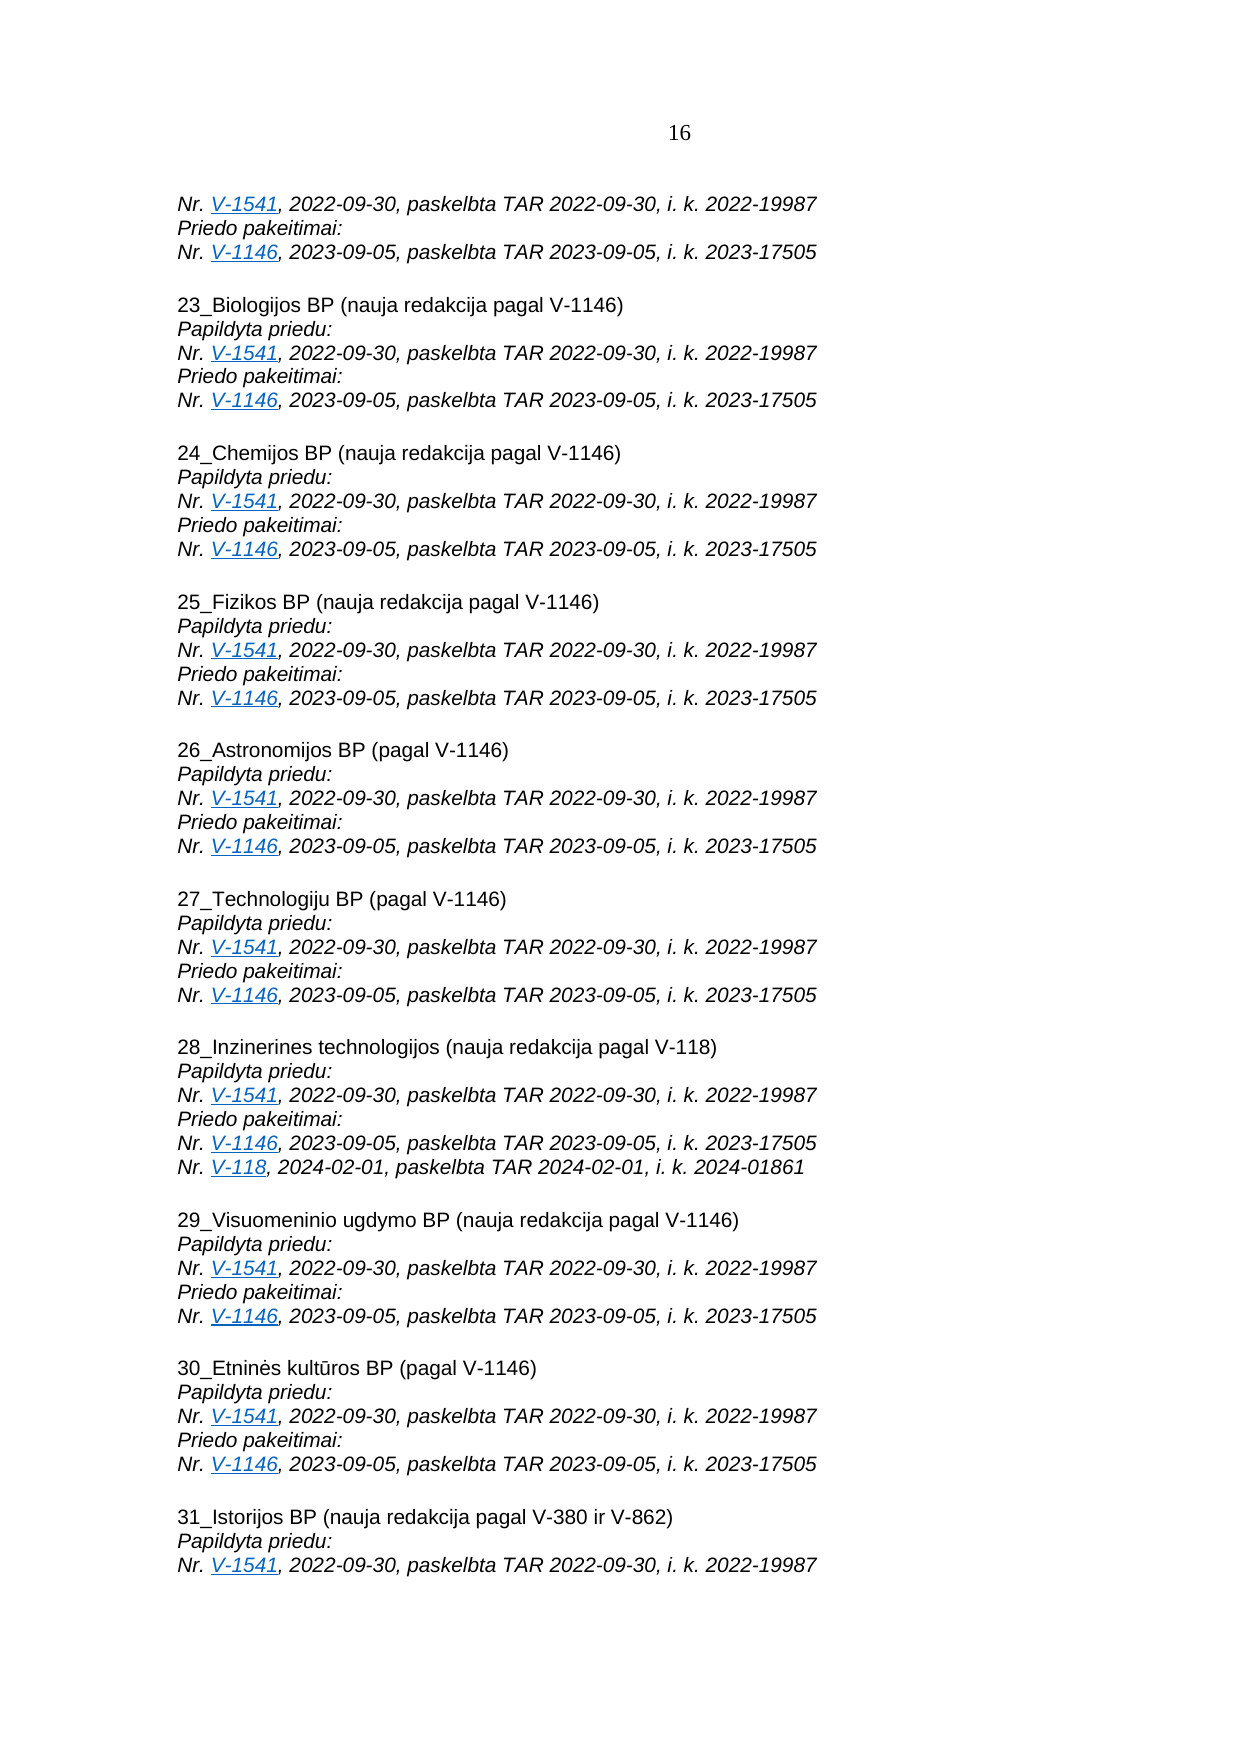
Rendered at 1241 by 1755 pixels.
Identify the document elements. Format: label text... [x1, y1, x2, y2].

text Nr. V-1146, 2023-09-05, paskelbta TAR 2023-09-05, i. k. 2023-17505 [177, 240, 1182, 264]
text Priedo pakeitimai: [177, 1279, 1182, 1303]
text Nr. V-1541, 2022-09-30, paskelbta TAR 2022-09-30, i. k. 2022-19987 [177, 1553, 1182, 1577]
text Nr. V-1541, 2022-09-30, paskelbta TAR 2022-09-30, i. k. 2022-19987 [177, 1256, 1182, 1279]
text Nr. V-1541, 2022-09-30, paskelbta TAR 2022-09-30, i. k. 2022-19987 [177, 1404, 1182, 1428]
text 25_Fizikos BP (nauja redakcija pagal V-1146) [177, 589, 1182, 613]
text Papildyta priedu: [177, 465, 1182, 489]
text 27_Technologiju BP (pagal V-1146) [177, 887, 1182, 911]
text Priedo pakeitimai: [177, 1428, 1182, 1452]
text 31_Istorijos BP (nauja redakcija pagal V-380 ir V-862) [177, 1505, 1182, 1529]
text 29_Visuomeninio ugdymo BP (nauja redakcija pagal V-1146) [177, 1208, 1182, 1232]
text Nr. V-1541, 2022-09-30, paskelbta TAR 2022-09-30, i. k. 2022-19987 [177, 340, 1182, 364]
text Nr. V-1146, 2023-09-05, paskelbta TAR 2023-09-05, i. k. 2023-17505 [177, 537, 1182, 561]
text Papildyta priedu: [177, 613, 1182, 637]
text 28_Inzinerines technologijos (nauja redakcija pagal V-118) [177, 1035, 1182, 1059]
text Nr. V-118, 2024-02-01, paskelbta TAR 2024-02-01, i. k. 2024-01861 [177, 1155, 1182, 1179]
text Nr. V-1541, 2022-09-30, paskelbta TAR 2022-09-30, i. k. 2022-19987 [177, 786, 1182, 810]
text Papildyta priedu: [177, 1380, 1182, 1404]
text Priedo pakeitimai: [177, 364, 1182, 388]
text Nr. V-1146, 2023-09-05, paskelbta TAR 2023-09-05, i. k. 2023-17505 [177, 982, 1182, 1006]
text Nr. V-1146, 2023-09-05, paskelbta TAR 2023-09-05, i. k. 2023-17505 [177, 1452, 1182, 1476]
text Priedo pakeitimai: [177, 958, 1182, 982]
text Papildyta priedu: [177, 762, 1182, 786]
text Nr. V-1146, 2023-09-05, paskelbta TAR 2023-09-05, i. k. 2023-17505 [177, 1131, 1182, 1155]
text Nr. V-1146, 2023-09-05, paskelbta TAR 2023-09-05, i. k. 2023-17505 [177, 834, 1182, 858]
text Priedo pakeitimai: [177, 661, 1182, 685]
text Nr. V-1541, 2022-09-30, paskelbta TAR 2022-09-30, i. k. 2022-19987 [177, 489, 1182, 513]
text Nr. V-1541, 2022-09-30, paskelbta TAR 2022-09-30, i. k. 2022-19987 [177, 637, 1182, 661]
text Priedo pakeitimai: [177, 1107, 1182, 1131]
text Priedo pakeitimai: [177, 216, 1182, 240]
text Papildyta priedu: [177, 316, 1182, 340]
text Nr. V-1146, 2023-09-05, paskelbta TAR 2023-09-05, i. k. 2023-17505 [177, 388, 1182, 412]
text Priedo pakeitimai: [177, 513, 1182, 537]
text Nr. V-1541, 2022-09-30, paskelbta TAR 2022-09-30, i. k. 2022-19987 [177, 1083, 1182, 1107]
text Nr. V-1541, 2022-09-30, paskelbta TAR 2022-09-30, i. k. 2022-19987 [177, 192, 1182, 216]
text Nr. V-1146, 2023-09-05, paskelbta TAR 2023-09-05, i. k. 2023-17505 [177, 685, 1182, 709]
text 26_Astronomijos BP (pagal V-1146) [177, 738, 1182, 762]
text Nr. V-1146, 2023-09-05, paskelbta TAR 2023-09-05, i. k. 2023-17505 [177, 1303, 1182, 1327]
text Papildyta priedu: [177, 911, 1182, 934]
text 30_Etninės kultūros BP (pagal V-1146) [177, 1356, 1182, 1380]
text Papildyta priedu: [177, 1232, 1182, 1256]
text 23_Biologijos BP (nauja redakcija pagal V-1146) [177, 292, 1182, 316]
text Papildyta priedu: [177, 1529, 1182, 1553]
text Papildyta priedu: [177, 1059, 1182, 1083]
text Priedo pakeitimai: [177, 810, 1182, 834]
text 24_Chemijos BP (nauja redakcija pagal V-1146) [177, 441, 1182, 465]
text Nr. V-1541, 2022-09-30, paskelbta TAR 2022-09-30, i. k. 2022-19987 [177, 934, 1182, 958]
